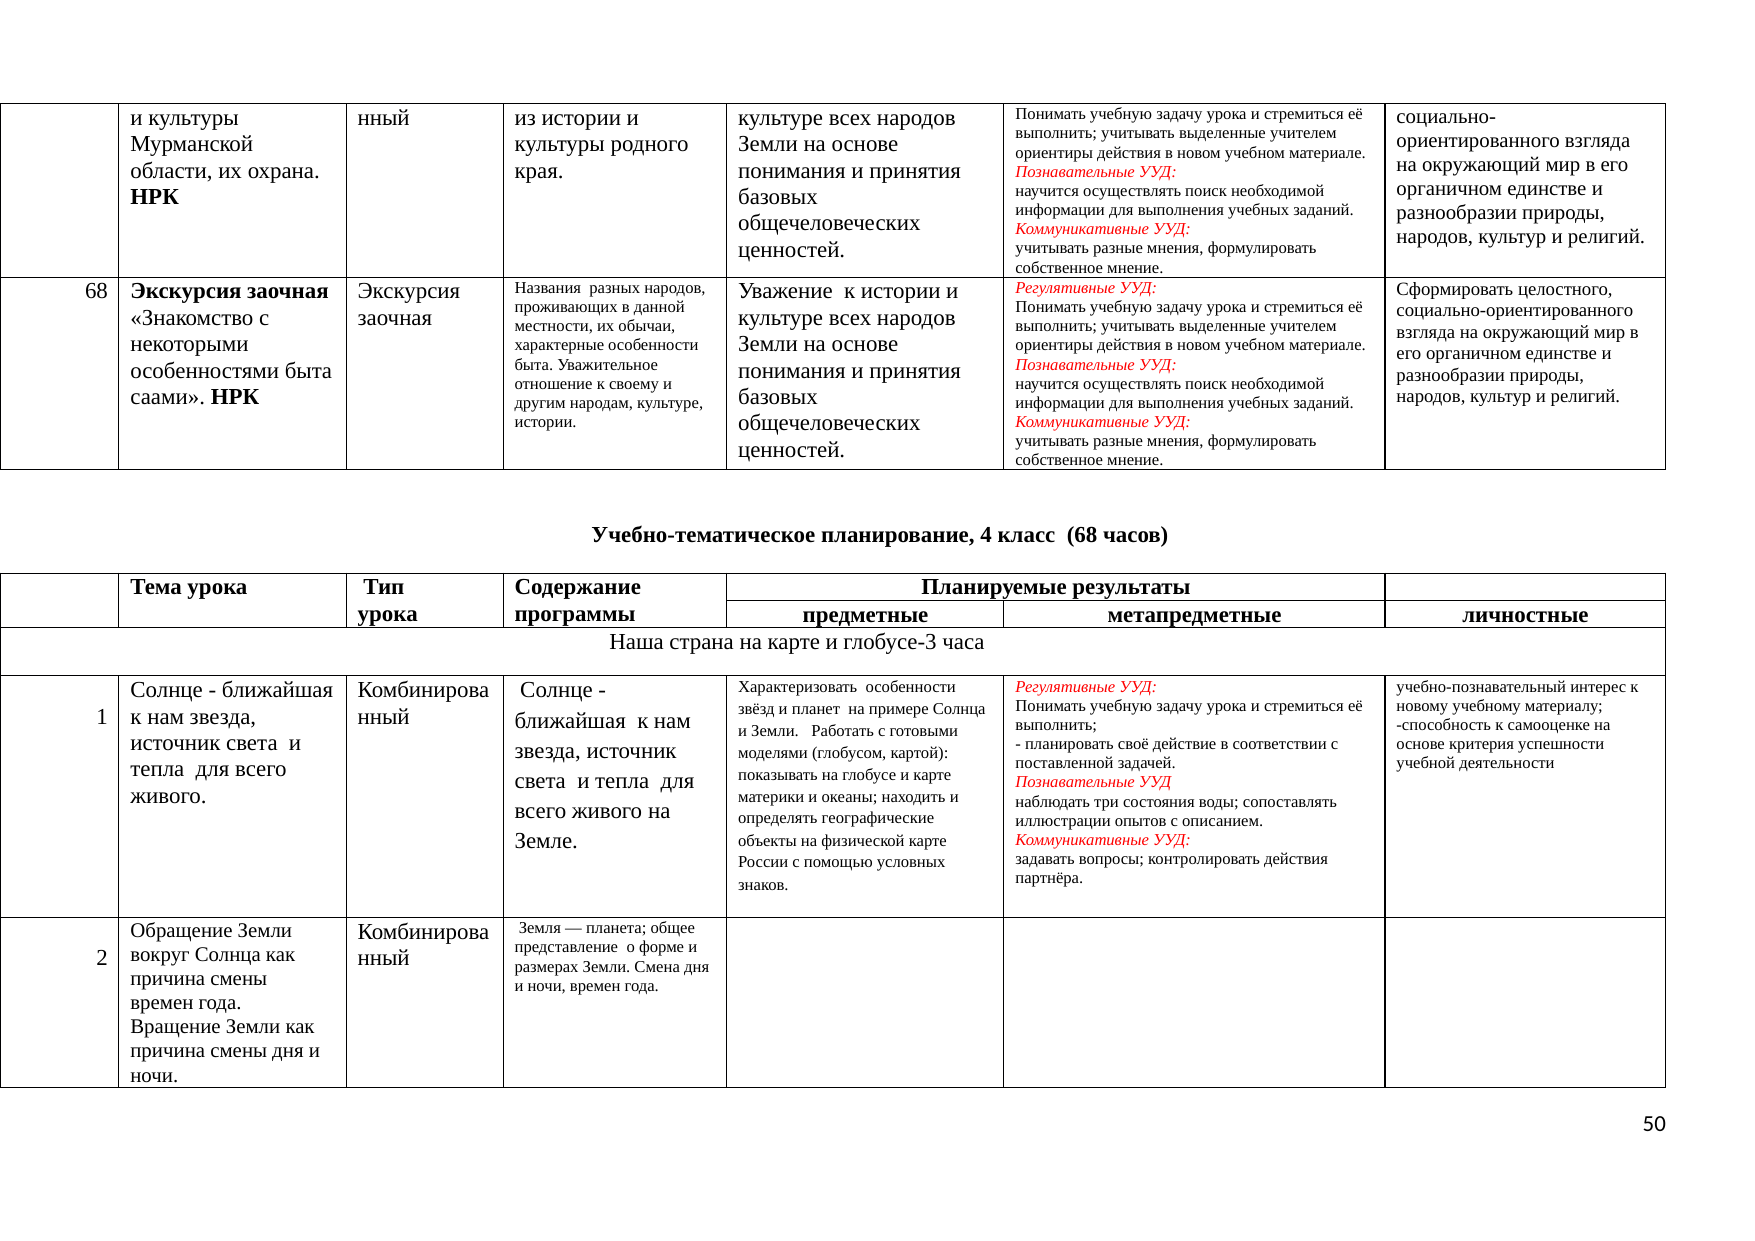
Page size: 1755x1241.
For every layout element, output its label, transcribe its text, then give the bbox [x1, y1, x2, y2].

table_header № [1, 574, 118, 627]
table_cell нный [347, 104, 503, 277]
table_cell [1386, 918, 1665, 1087]
table_header Тема урока [119, 574, 346, 627]
table_cell Регулятивные УУД: Понимать учебную задачу урока и стремиться её выполнить; - планировать своё действие в соответствии с поставленной задачей. Познавательные УУД наблюдать три состояния воды; сопоставлять иллюстрации опытов с описанием. Коммуникативные УУД: задавать вопросы; контролировать действия партнёра. [1004, 676, 1384, 917]
table_cell из истории и культуры родного края. [504, 104, 726, 277]
table_header Планируемые результаты [727, 574, 1384, 600]
table_cell [1004, 918, 1384, 1087]
table_cell Наша страна на карте и глобусе-3 часа [1, 628, 1665, 675]
table_cell Характеризовать особенности звёзд и планет на примере Солнца и Земли. Работать с готовыми моделями (глобусом, картой): показывать на глобусе и карте материки и океаны; находить и определять географические объекты на физической карте России с помощью условных знаков. [727, 676, 1003, 917]
table_header Тип урока [347, 574, 503, 627]
table_cell Комбинированный [347, 676, 503, 917]
table_cell и культуры Мурманской области, их охрана. НРК [119, 104, 346, 277]
table_header Содержание программы [504, 574, 726, 627]
table_cell 2 [1, 918, 118, 1087]
text Учебно-тематическое планирование, 4 класс (68 часов) [89, 521, 1666, 548]
table_cell метапредметные [1004, 601, 1384, 627]
table_cell Уважение к истории и культуре всех народов Земли на основе понимания и принятия базовых общечеловеческих ценностей. [727, 278, 1003, 469]
table_cell Экскурсия заочная [347, 278, 503, 469]
table_cell Регулятивные УУД: Понимать учебную задачу урока и стремиться её выполнить; учитывать выделенные учителем ориентиры действия в новом учебном материале. Познавательные УУД: научится осуществлять поиск необходимой информации для выполнения учебных заданий. Коммуникативные УУД: учитывать разные мнения, формулировать собственное мнение. [1004, 278, 1384, 469]
table_cell Названия разных народов, проживающих в данной местности, их обычаи, характерные особенности быта. Уважительное отношение к своему и другим народам, культуре, истории. [504, 278, 726, 469]
table_cell Уважение к истории и культуре всех народов Земли на основе понимания и принятия базовых общечеловеческих ценностей. [727, 104, 1003, 277]
table_cell предметные [727, 601, 1003, 627]
table_cell 68 [1, 278, 118, 469]
table_cell личностные [1386, 601, 1665, 627]
table_cell социально-ориентированного взгляда на окружающий мир в его органичном единстве и разнообразии природы, народов, культур и религий. [1386, 104, 1665, 277]
table_cell Солнце - ближайшая к нам звезда, источник света и тепла для всего живого на Земле. [504, 676, 726, 917]
table_cell Комбинированный [347, 918, 503, 1087]
table_cell Экскурсия заочная «Знакомство с некоторыми особенностями быта саами». НРК [119, 278, 346, 469]
table_cell Земля — планета; общее представление о форме и размерах Земли. Смена дня и ночи, времен года. [504, 918, 726, 1087]
table_cell [1, 104, 118, 277]
table_cell 1 [1, 676, 118, 917]
table_cell Сформировать целостного, социально-ориентированного взгляда на окружающий мир в его органичном единстве и разнообразии природы, народов, культур и религий. [1386, 278, 1665, 469]
table_header [1386, 574, 1665, 600]
table_cell Понимать учебную задачу урока и стремиться её выполнить; учитывать выделенные учителем ориентиры действия в новом учебном материале. Познавательные УУД: научится осуществлять поиск необходимой информации для выполнения учебных заданий. Коммуникативные УУД: учитывать разные мнения, формулировать собственное мнение. [1004, 104, 1384, 277]
table_cell [727, 918, 1003, 1087]
table_cell Солнце - ближайшая к нам звезда, источник света и тепла для всего живого. [119, 676, 346, 917]
table_cell учебно-познавательный интерес к новому учебному материалу; -способность к самооценке на основе критерия успешности учебной деятельности [1386, 676, 1665, 917]
table_cell Обращение Земли вокруг Солнца как причина смены времен года. Вращение Земли как причина смены дня и ночи. [119, 918, 346, 1087]
